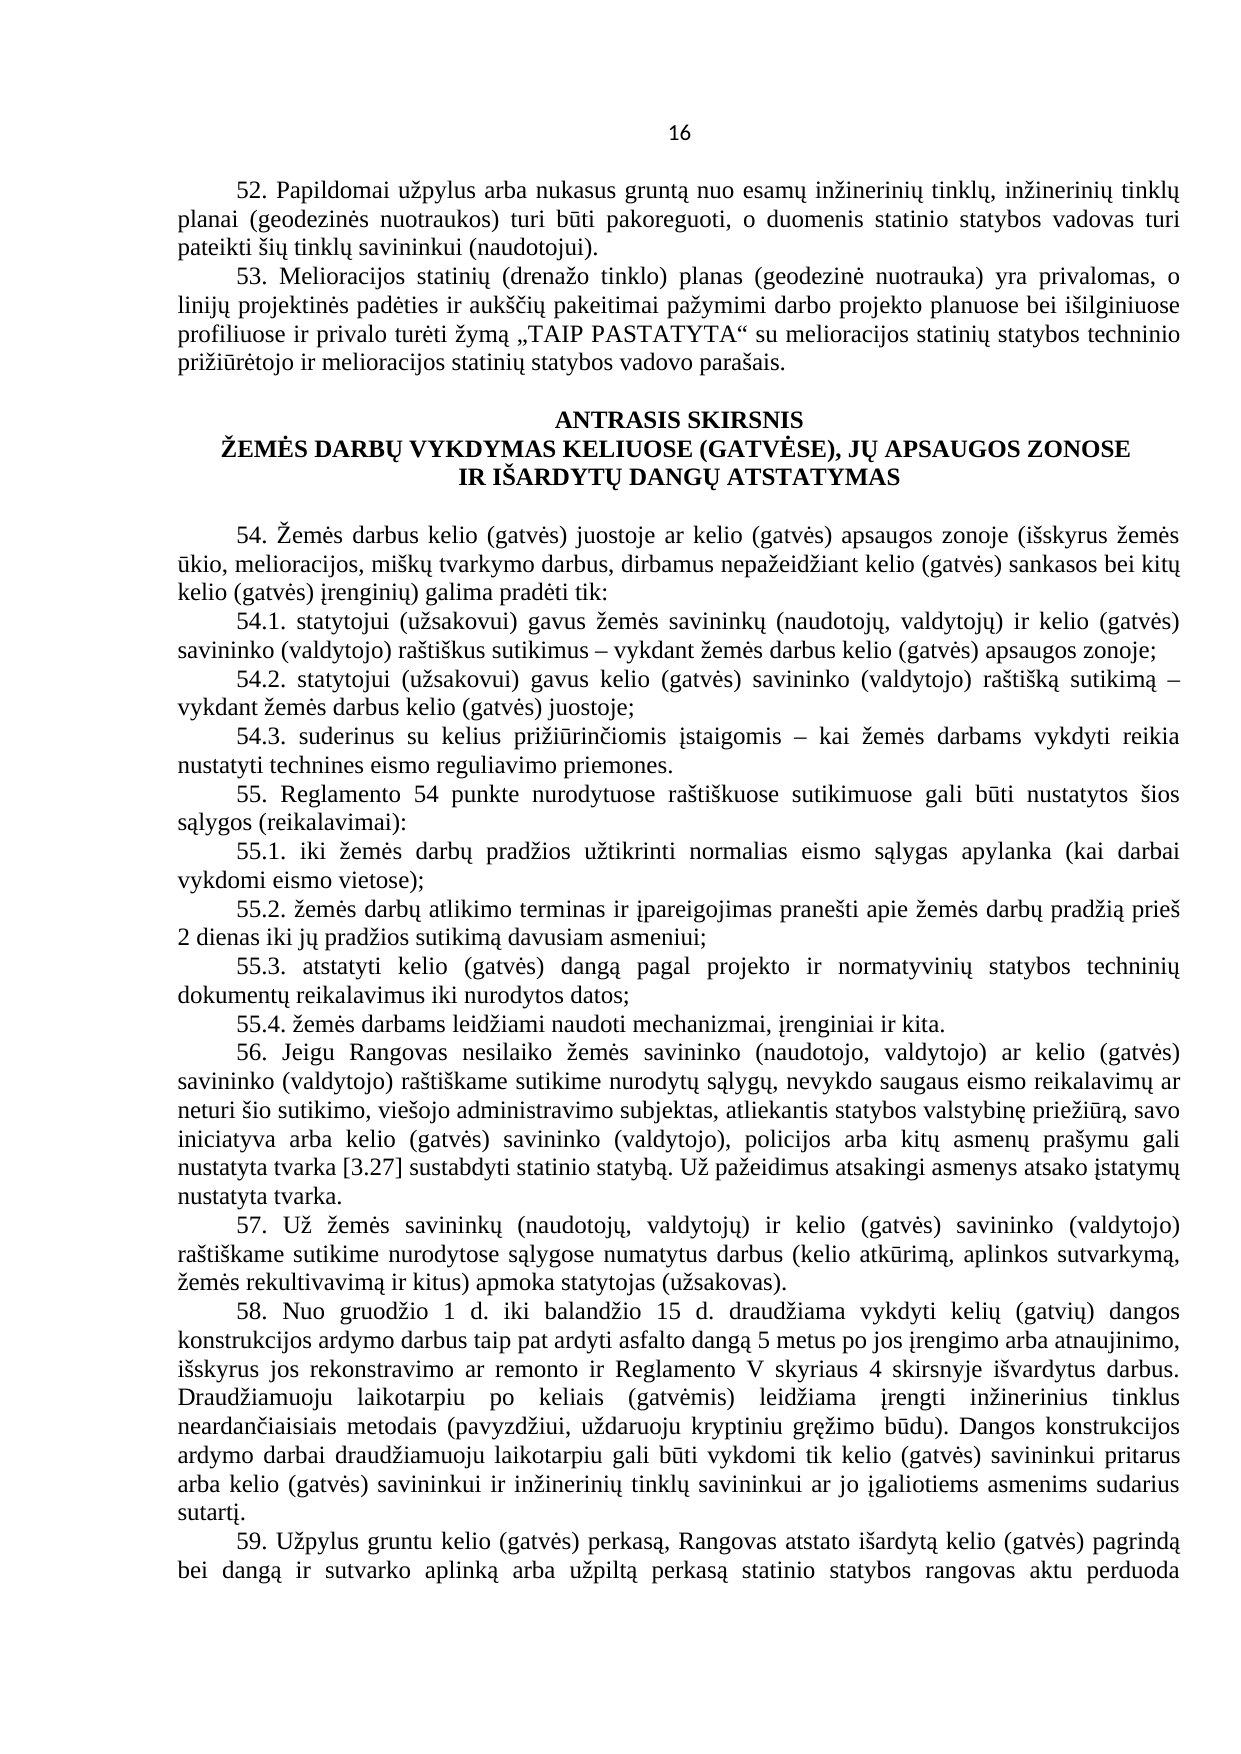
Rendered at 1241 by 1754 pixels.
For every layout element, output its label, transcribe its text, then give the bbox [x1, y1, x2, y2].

text 52. Papildomai užpylus arba nukasus gruntą nuo esamų inžinerinių tinklų, inžinerinių tinklų planai (geodezinės nuotraukos) turi būti pakoreguoti, o duomenis statinio statybos vadovas turi pateikti šių tinklų savininkui (naudotojui). [177, 175, 1181, 261]
text 55.1. iki žemės darbų pradžios užtikrinti normalias eismo sąlygas apylanka (kai darbai vykdomi eismo vietose); [177, 836, 1181, 894]
text 54.2. statytojui (užsakovui) gavus kelio (gatvės) savininko (valdytojo) raštišką sutikimą – vykdant žemės darbus kelio (gatvės) juostoje; [177, 664, 1181, 721]
text Žemės DARBŲ VYKDYMAS KELIUOSE (GATVėSE), JŲ APSAUGOS ZONOSE [177, 434, 1181, 462]
text 55. Reglamento 54 punkte nurodytuose raštiškuose sutikimuose gali būti nustatytos šios sąlygos (reikalavimai): [177, 779, 1181, 836]
text 55.2. žemės darbų atlikimo terminas ir įpareigojimas pranešti apie žemės darbų pradžią prieš 2 dienas iki jų pradžios sutikimą davusiam asmeniui; [177, 894, 1181, 951]
text 55.3. atstatyti kelio (gatvės) dangą pagal projekto ir normatyvinių statybos techninių dokumentų reikalavimus iki nurodytos datos; [177, 951, 1181, 1009]
text ANTRASIS SKIRSNIS [177, 405, 1181, 434]
text 58. Nuo gruodžio 1 d. iki balandžio 15 d. draudžiama vykdyti kelių (gatvių) dangos konstrukcijos ardymo darbus taip pat ardyti asfalto dangą 5 metus po jos įrengimo arba atnaujinimo, išskyrus jos rekonstravimo ar remonto ir Reglamento V skyriaus 4 skirsnyje išvardytus darbus. Draudžiamuoju laikotarpiu po keliais (gatvėmis) leidžiama įrengti inžinerinius tinklus neardančiaisiais metodais (pavyzdžiui, uždaruoju kryptiniu gręžimo būdu). Dangos konstrukcijos ardymo darbai draudžiamuoju laikotarpiu gali būti vykdomi tik kelio (gatvės) savininkui pritarus arba kelio (gatvės) savininkui ir inžinerinių tinklų savininkui ar jo įgaliotiems asmenims sudarius sutartį. [177, 1296, 1181, 1526]
text 59. Užpylus gruntu kelio (gatvės) perkasą, Rangovas atstato išardytą kelio (gatvės) pagrindą bei dangą ir sutvarko aplinką arba užpiltą perkasą statinio statybos rangovas aktu perduoda [177, 1526, 1181, 1584]
text 56. Jeigu Rangovas nesilaiko žemės savininko (naudotojo, valdytojo) ar kelio (gatvės) savininko (valdytojo) raštiškame sutikime nurodytų sąlygų, nevykdo saugaus eismo reikalavimų ar neturi šio sutikimo, viešojo administravimo subjektas, atliekantis statybos valstybinę priežiūrą, savo iniciatyva arba kelio (gatvės) savininko (valdytojo), policijos arba kitų asmenų prašymu gali nustatyta tvarka [3.27] sustabdyti statinio statybą. Už pažeidimus atsakingi asmenys atsako įstatymų nustatyta tvarka. [177, 1037, 1181, 1210]
text 54.3. suderinus su kelius prižiūrinčiomis įstaigomis – kai žemės darbams vykdyti reikia nustatyti technines eismo reguliavimo priemones. [177, 721, 1181, 779]
text 54. Žemės darbus kelio (gatvės) juostoje ar kelio (gatvės) apsaugos zonoje (išskyrus žemės ūkio, melioracijos, miškų tvarkymo darbus, dirbamus nepažeidžiant kelio (gatvės) sankasos bei kitų kelio (gatvės) įrenginių) galima pradėti tik: [177, 520, 1181, 606]
text 55.4. žemės darbams leidžiami naudoti mechanizmai, įrenginiai ir kita. [177, 1009, 1181, 1037]
text 54.1. statytojui (užsakovui) gavus žemės savininkų (naudotojų, valdytojų) ir kelio (gatvės) savininko (valdytojo) raštiškus sutikimus – vykdant žemės darbus kelio (gatvės) apsaugos zonoje; [177, 606, 1181, 664]
text IR IŠARDYTŲ DANGŲ ATSTATYMAS [177, 462, 1181, 491]
text 53. Melioracijos statinių (drenažo tinklo) planas (geodezinė nuotrauka) yra privalomas, o linijų projektinės padėties ir aukščių pakeitimai pažymimi darbo projekto planuose bei išilginiuose profiliuose ir privalo turėti žymą „TAIP PASTATYTA“ su melioracijos statinių statybos techninio prižiūrėtojo ir melioracijos statinių statybos vadovo parašais. [177, 261, 1181, 376]
text 57. Už žemės savininkų (naudotojų, valdytojų) ir kelio (gatvės) savininko (valdytojo) raštiškame sutikime nurodytose sąlygose numatytus darbus (kelio atkūrimą, aplinkos sutvarkymą, žemės rekultivavimą ir kitus) apmoka statytojas (užsakovas). [177, 1210, 1181, 1296]
